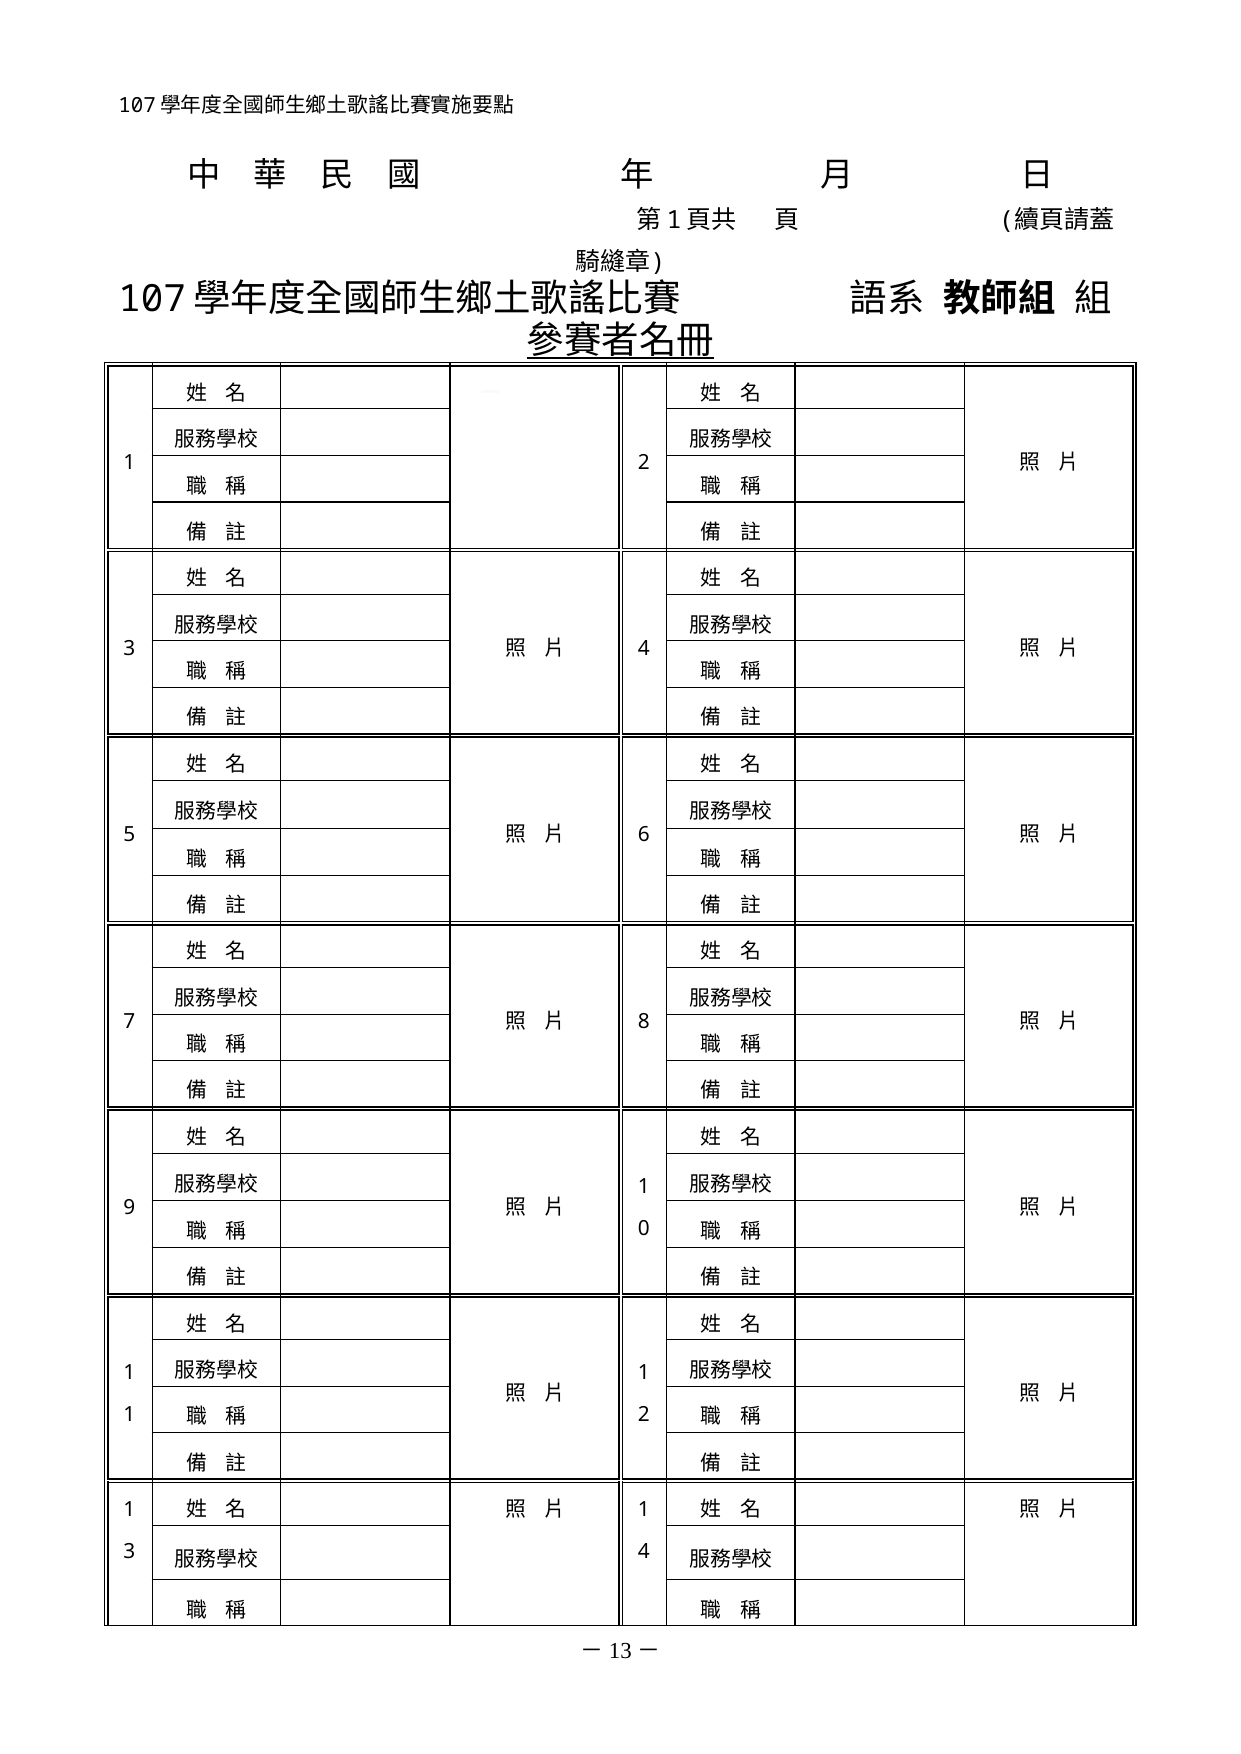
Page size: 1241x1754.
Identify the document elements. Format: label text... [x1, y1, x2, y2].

table_cell 11 [109, 1298, 152, 1478]
table_cell 照 片 [451, 738, 618, 921]
table_cell [796, 688, 964, 733]
table_header 1 [109, 367, 152, 548]
table_cell 職 稱 [667, 1387, 794, 1432]
table_cell [796, 409, 964, 455]
table_cell 服務學校 [153, 1154, 280, 1200]
table_cell 姓 名 [153, 1298, 280, 1339]
table_header [451, 367, 618, 548]
table_cell 照 片 [451, 926, 618, 1106]
table_cell [281, 1340, 449, 1386]
table_cell [796, 738, 964, 779]
table_cell 照 片 [965, 926, 1132, 1106]
table_cell 服務學校 [667, 409, 794, 455]
table_cell 4 [623, 552, 666, 733]
table_cell [281, 1298, 449, 1339]
table_cell [281, 738, 449, 779]
table_cell 照 片 [965, 1483, 1132, 1625]
table_cell 9 [109, 1111, 152, 1293]
table_cell [796, 968, 964, 1013]
table_cell 8 [623, 926, 666, 1106]
table_cell [281, 456, 449, 501]
table_cell 職 稱 [667, 641, 794, 687]
table_cell 職 稱 [153, 1201, 280, 1247]
table_cell [281, 1015, 449, 1060]
table_cell [796, 595, 964, 640]
text 107學年度全國師生鄉土歌謠比賽 語系 教師組 組 [118, 278, 1122, 320]
table_cell [796, 829, 964, 874]
table_cell 12 [623, 1298, 666, 1478]
table_cell 備 註 [153, 1248, 280, 1293]
table_cell 備 註 [153, 1061, 280, 1106]
table_cell 服務學校 [667, 1526, 794, 1579]
table_cell [281, 1248, 449, 1293]
table_cell 職 稱 [153, 456, 280, 501]
text 參賽者名冊 [118, 320, 1122, 362]
table_cell 照 片 [965, 1298, 1132, 1478]
table_cell [796, 1061, 964, 1106]
table_cell [796, 926, 964, 967]
table_cell 服務學校 [667, 1154, 794, 1200]
table_cell 服務學校 [667, 968, 794, 1013]
table_cell [281, 1526, 449, 1579]
table_cell 服務學校 [153, 1340, 280, 1386]
table_cell 照 片 [451, 1483, 618, 1625]
table_cell 照 片 [451, 552, 618, 733]
table_cell 7 [109, 926, 152, 1106]
table_cell 姓 名 [153, 738, 280, 779]
table_cell 6 [623, 738, 666, 921]
table_cell 姓 名 [667, 926, 794, 967]
table_cell [281, 1201, 449, 1247]
table_cell 服務學校 [667, 1340, 794, 1386]
table_cell 備 註 [667, 1061, 794, 1106]
table_header 2 [623, 367, 666, 548]
table_cell [796, 1201, 964, 1247]
table_cell [796, 1483, 964, 1525]
table_cell 姓 名 [153, 1483, 280, 1525]
table_cell [796, 1387, 964, 1432]
table_cell [281, 968, 449, 1013]
table_cell 備 註 [667, 503, 794, 548]
table_cell 照 片 [451, 1111, 618, 1293]
table_cell 職 稱 [667, 456, 794, 501]
table_cell 備 註 [667, 1433, 794, 1478]
table_cell 職 稱 [153, 1015, 280, 1060]
table_cell 姓 名 [667, 1483, 794, 1525]
table_cell [796, 1111, 964, 1153]
table_cell [281, 503, 449, 548]
table_cell [796, 781, 964, 828]
table_cell 職 稱 [667, 1201, 794, 1247]
text 中 華 民 國 年 月 日 [118, 153, 1122, 195]
table_cell 職 稱 [153, 829, 280, 874]
table_cell 備 註 [153, 1433, 280, 1478]
table_cell [281, 1433, 449, 1478]
table_cell 職 稱 [667, 1580, 794, 1625]
table_cell [796, 1298, 964, 1339]
table_cell 服務學校 [153, 781, 280, 828]
table_cell [281, 1387, 449, 1432]
table_cell [796, 1248, 964, 1293]
table_cell [796, 876, 964, 921]
table_cell 備 註 [667, 688, 794, 733]
table_cell 備 註 [667, 1248, 794, 1293]
table_cell [281, 829, 449, 874]
table_cell [281, 595, 449, 640]
table_cell 備 註 [667, 876, 794, 921]
table_cell 照 片 [451, 1298, 618, 1478]
table_cell 照 片 [965, 552, 1132, 733]
table_cell 姓 名 [667, 552, 794, 594]
table_cell [281, 1580, 449, 1625]
table_header [796, 367, 964, 408]
table_cell [281, 641, 449, 687]
table_cell 姓 名 [667, 738, 794, 779]
table_cell 照 片 [965, 1111, 1132, 1293]
table_cell 3 [109, 552, 152, 733]
table_cell [796, 552, 964, 594]
table_cell [281, 1111, 449, 1153]
table_cell [796, 641, 964, 687]
table_cell [281, 409, 449, 455]
table_cell [281, 926, 449, 967]
table_cell 備 註 [153, 688, 280, 733]
table_cell 姓 名 [667, 1111, 794, 1153]
table_cell 服務學校 [153, 1526, 280, 1579]
table_cell [281, 876, 449, 921]
table_cell 姓 名 [667, 1298, 794, 1339]
table_cell 備 註 [153, 503, 280, 548]
table_cell 備 註 [153, 876, 280, 921]
table_header 姓 名 [153, 367, 280, 408]
table_cell [281, 1154, 449, 1200]
table_cell 職 稱 [667, 829, 794, 874]
table_cell 服務學校 [153, 409, 280, 455]
table_cell 姓 名 [153, 926, 280, 967]
table_header [281, 367, 449, 408]
table_cell 服務學校 [153, 968, 280, 1013]
table_cell [281, 552, 449, 594]
table_cell 照 片 [965, 738, 1132, 921]
table_cell [796, 456, 964, 501]
table_cell 姓 名 [153, 552, 280, 594]
table_cell [281, 1483, 449, 1525]
table_cell [796, 1340, 964, 1386]
table_cell [796, 1433, 964, 1478]
table_cell [796, 1580, 964, 1625]
table_cell 服務學校 [667, 781, 794, 828]
table_cell 姓 名 [153, 1111, 280, 1153]
text 第1頁共 頁 (續頁請蓋騎縫章) [118, 195, 1122, 278]
table_cell [796, 1015, 964, 1060]
table_cell [281, 1061, 449, 1106]
table_cell 職 稱 [667, 1015, 794, 1060]
table_cell [281, 781, 449, 828]
table_cell [796, 503, 964, 548]
table_cell 10 [623, 1111, 666, 1293]
table_cell [281, 688, 449, 733]
table_cell 職 稱 [153, 1580, 280, 1625]
table_cell [796, 1526, 964, 1579]
table_cell [796, 1154, 964, 1200]
table_cell 職 稱 [153, 641, 280, 687]
table_header 照 片 [965, 367, 1132, 548]
table_cell 服務學校 [667, 595, 794, 640]
table_cell 13 [109, 1483, 152, 1625]
table_cell 5 [109, 738, 152, 921]
table_header 姓 名 [667, 367, 794, 408]
table_cell 服務學校 [153, 595, 280, 640]
table_cell 14 [623, 1483, 666, 1625]
table_cell 職 稱 [153, 1387, 280, 1432]
